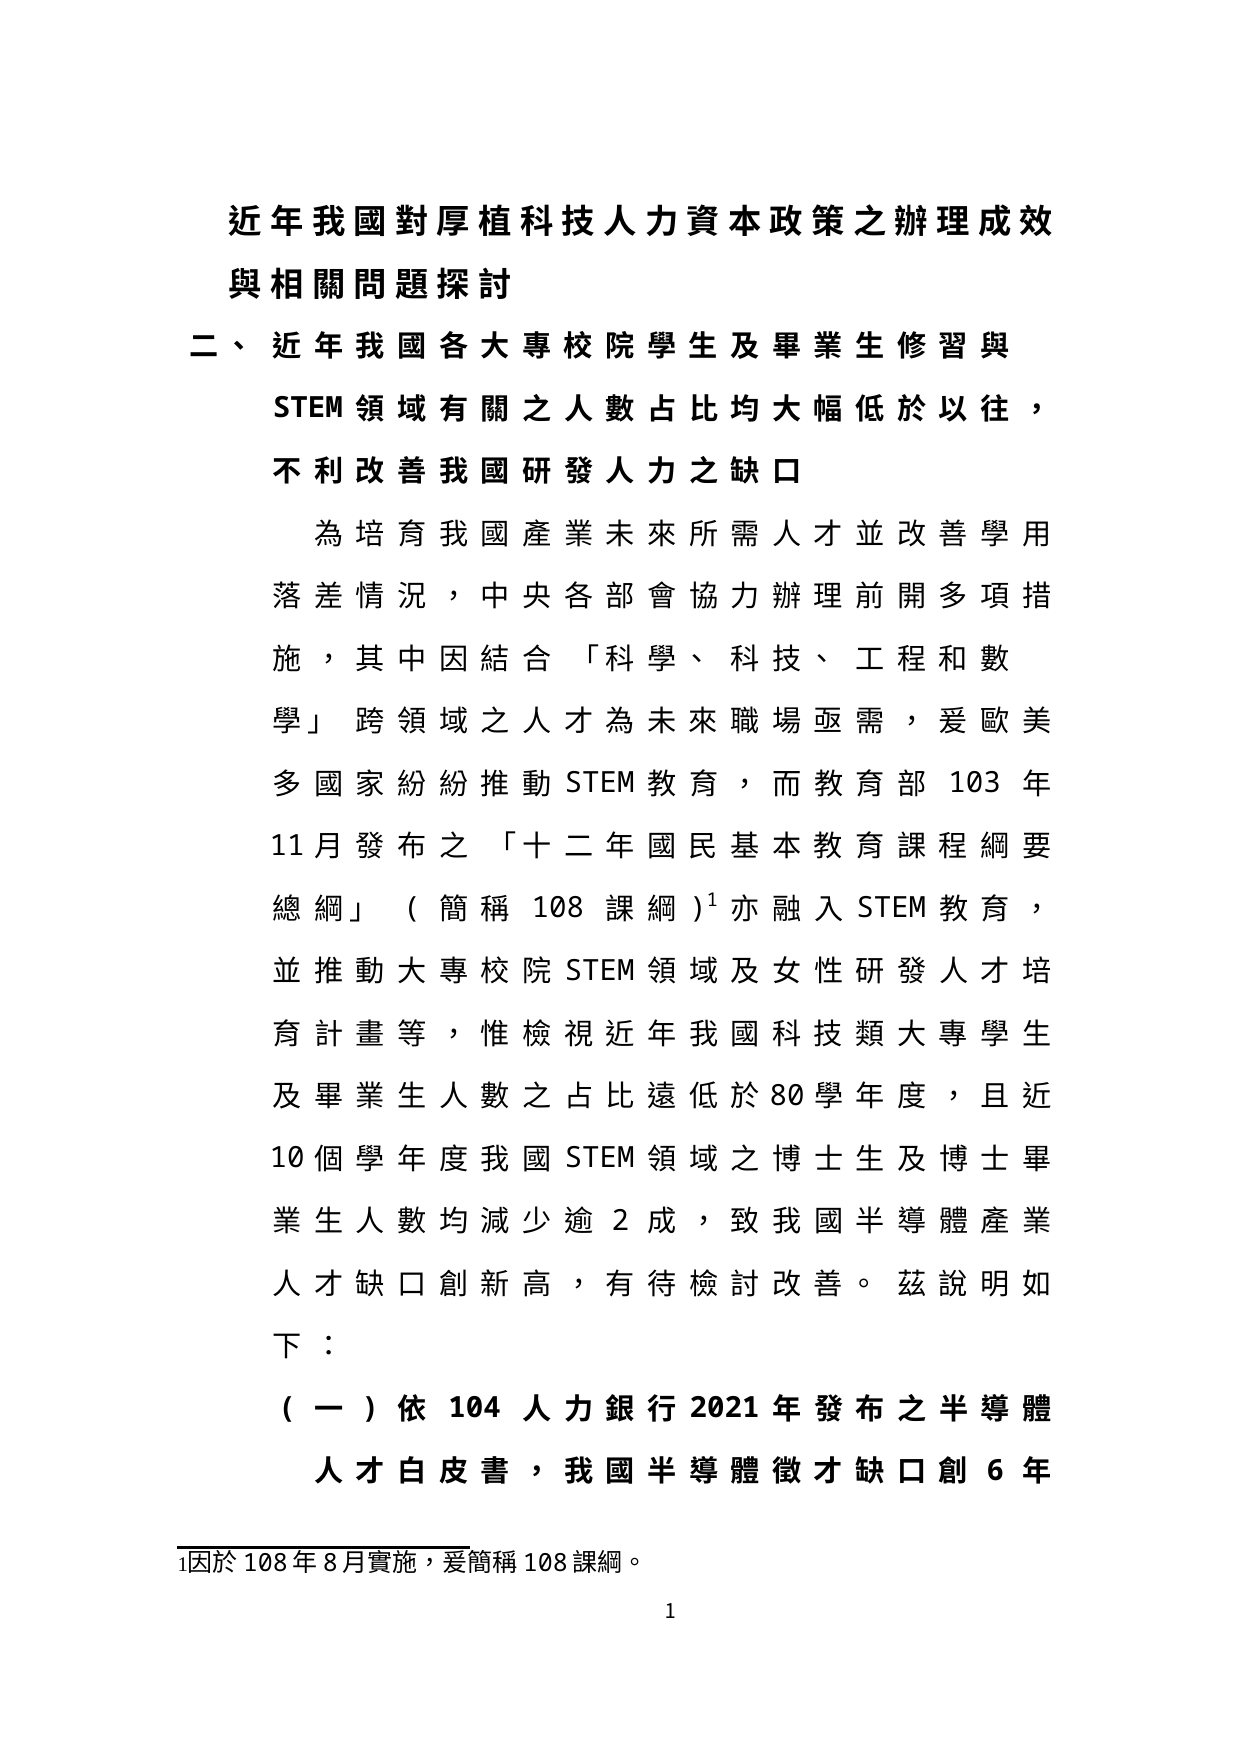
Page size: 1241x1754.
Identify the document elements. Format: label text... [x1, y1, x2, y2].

text 為培育我國產業未來所需人才並改善學用落差情況，中央各部會協力辦理前開多項措施，其中因結合「科學、科技、工程和數學」跨領域之人才為未來職場亟需，爰歐美多國家紛紛推動STEM教育，而教育部103年11月發布之「十二年國民基本教育課程綱要總綱」(簡稱108課綱)亦融入STEM教育，並推動大專校院STEM領域及女性研發人才培育計畫等，惟檢視近年我國科技類大專學生及畢業生人數之占比遠低於80學年度，且近10個學年度我國STEM領域之博士生及博士畢業生人數均減少逾2成，致我國半導體產業人才缺口創新高，有待檢討改善。茲說明如下： [242, 490, 1058, 1365]
text 近年我國對厚植科技人力資本政策之辦理成效與相關問題探討 [183, 177, 1058, 302]
text 二、近年我國各大專校院學生及畢業生修習與STEM領域有關之人數占比均大幅低於以往，不利改善我國研發人力之缺口 [183, 302, 1058, 490]
text (一)依104人力銀行2021年發布之半導體人才白皮書，我國半導體徵才缺口創6年 [242, 1365, 1058, 1490]
text 因於108年8月實施，爰簡稱108課綱。 [177, 1548, 1063, 1577]
